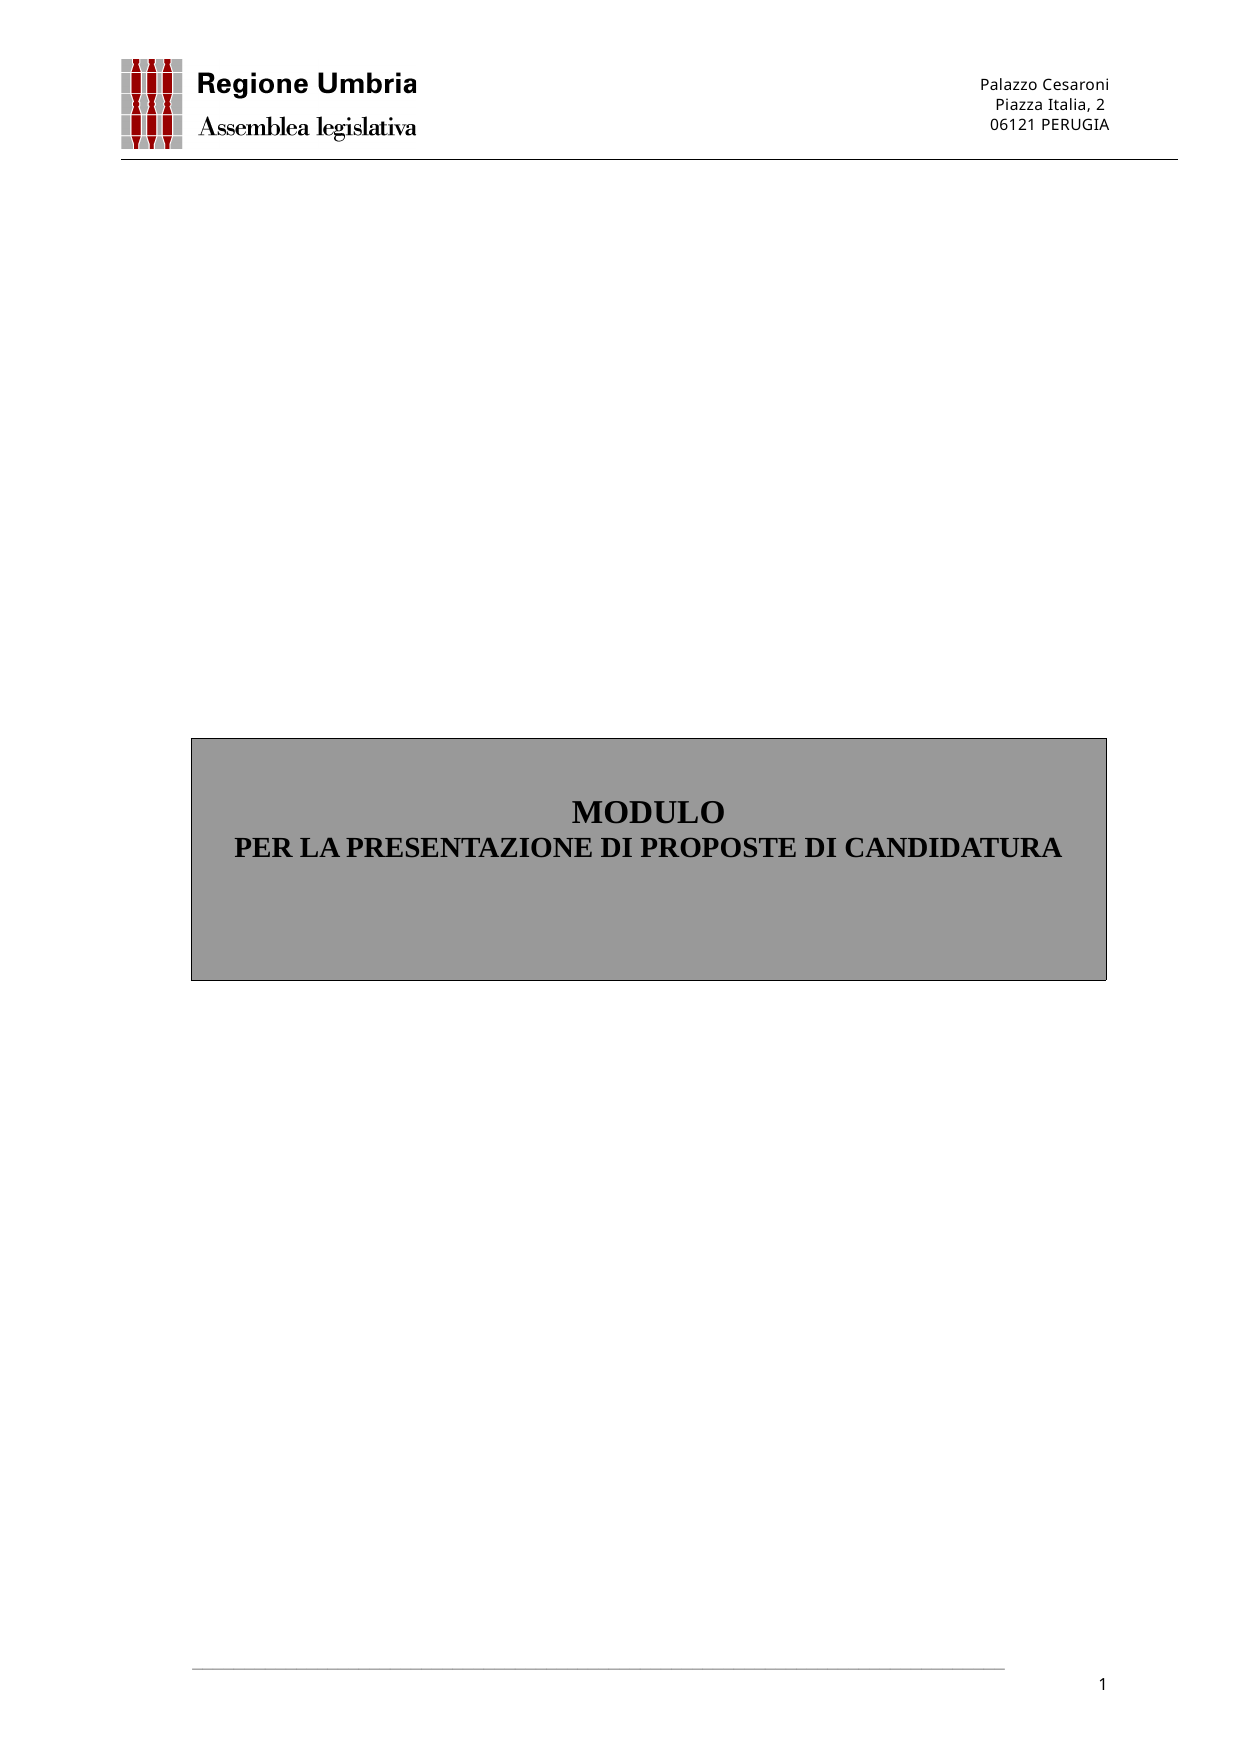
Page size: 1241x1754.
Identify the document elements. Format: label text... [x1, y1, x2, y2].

picture [121, 59, 417, 149]
table_header MODULO PER LA PRESENTAZIONE DI PROPOSTE DI CANDIDATURA [192, 739, 1106, 980]
